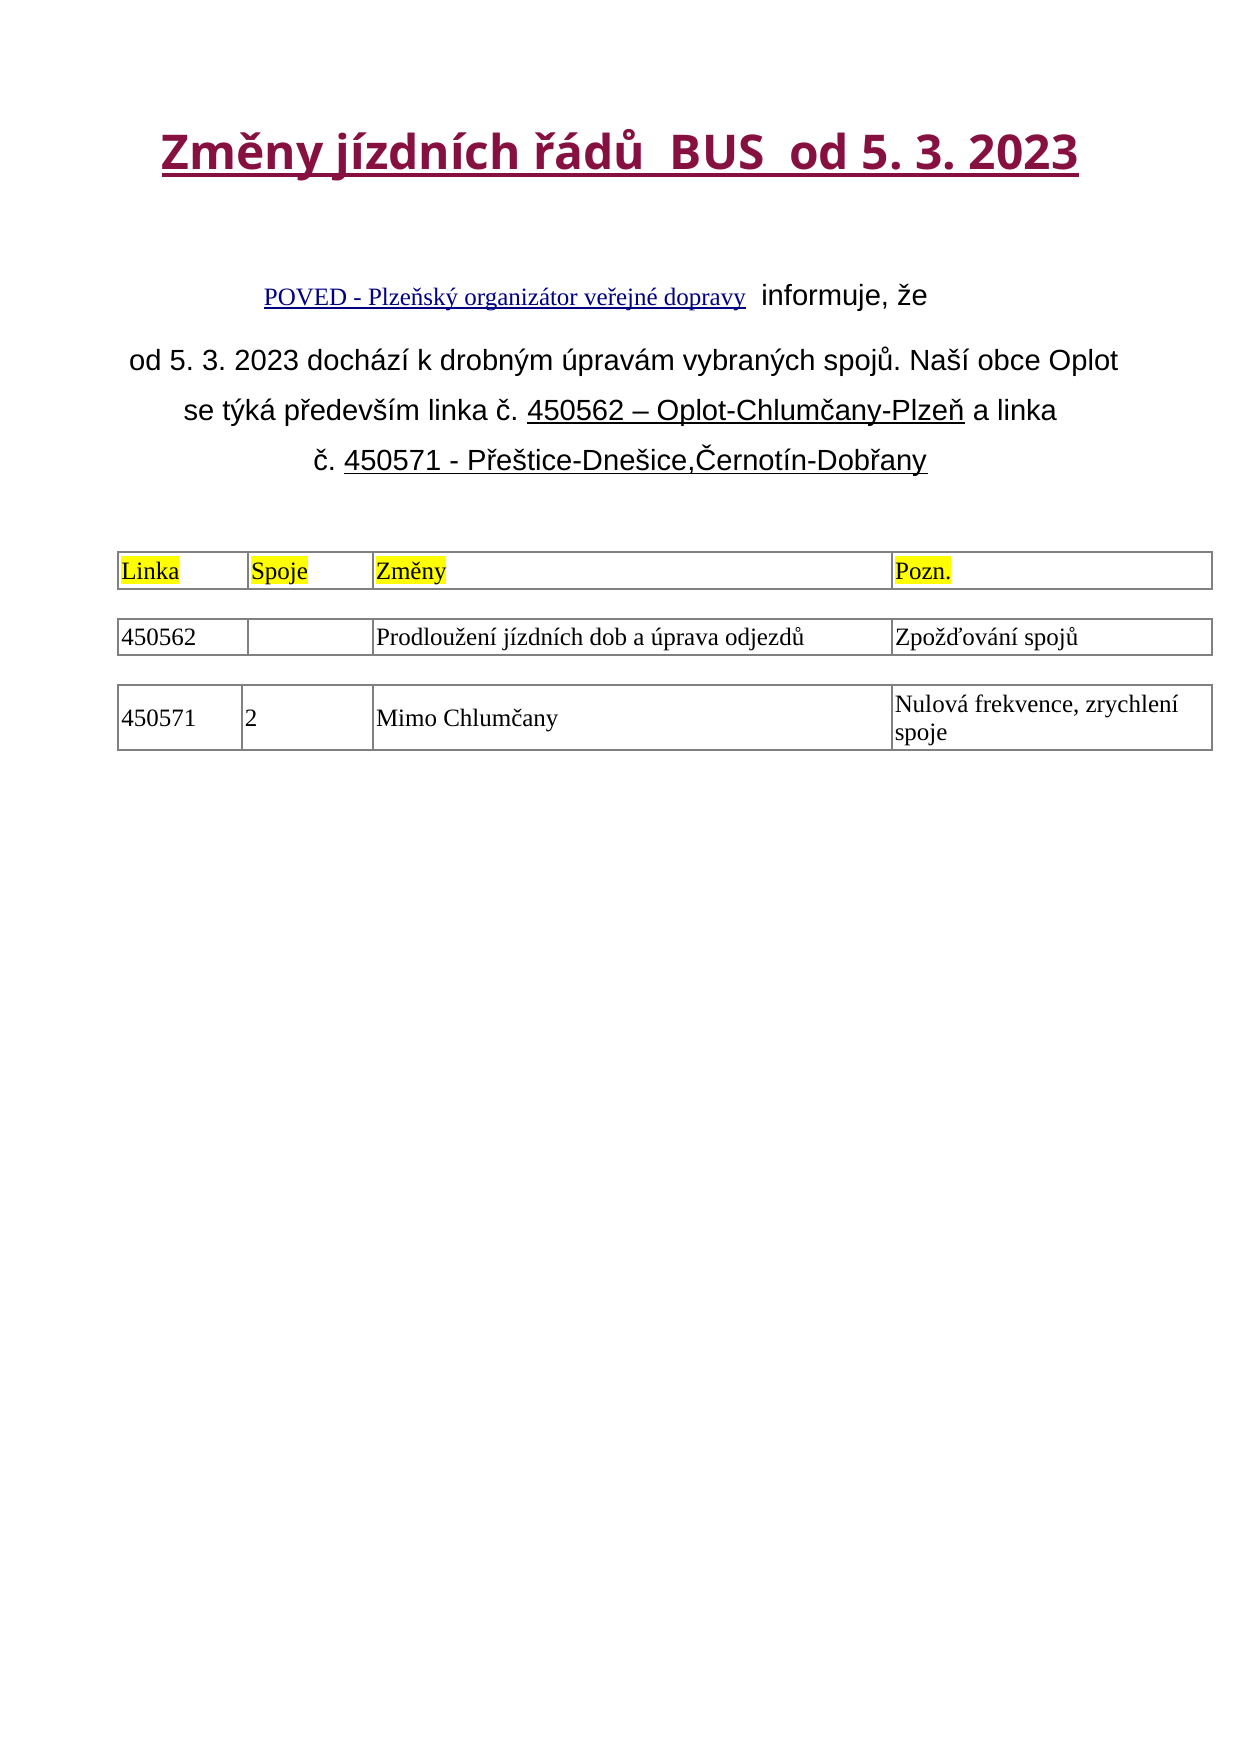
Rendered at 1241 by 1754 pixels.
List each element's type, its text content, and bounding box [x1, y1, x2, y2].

table_header Spoje [249, 553, 372, 587]
text od 5. 3. 2023 dochází k drobným úpravám vybraných spojů. Naší obce Oplot se týká především linka č. 450562 – Oplot-Chlumčany-Plzeň a linka č. 450571 - Přeštice-Dnešice,Černotín-Dobřany [118, 343, 1122, 477]
table_header Pozn. [893, 553, 1211, 587]
table_header Mimo Chlumčany [374, 686, 891, 749]
table_header 450562 [119, 620, 247, 654]
table_header [249, 620, 372, 654]
table_header Nulová frekvence, zrychlení spoje [893, 686, 1211, 749]
table_header Prodloužení jízdních dob a úprava odjezdů [374, 620, 891, 654]
table_header Změny [374, 553, 891, 587]
table_header Zpožďování spojů [893, 620, 1211, 654]
table_header Linka [119, 553, 247, 587]
table_header 450571 [119, 686, 241, 749]
subtitle Změny jízdních řádů BUS od 5. 3. 2023 [118, 118, 1122, 183]
table_header 2 [243, 686, 372, 749]
text POVED - Plzeňský organizátor veřejné dopravy informuje, že [118, 274, 1122, 314]
